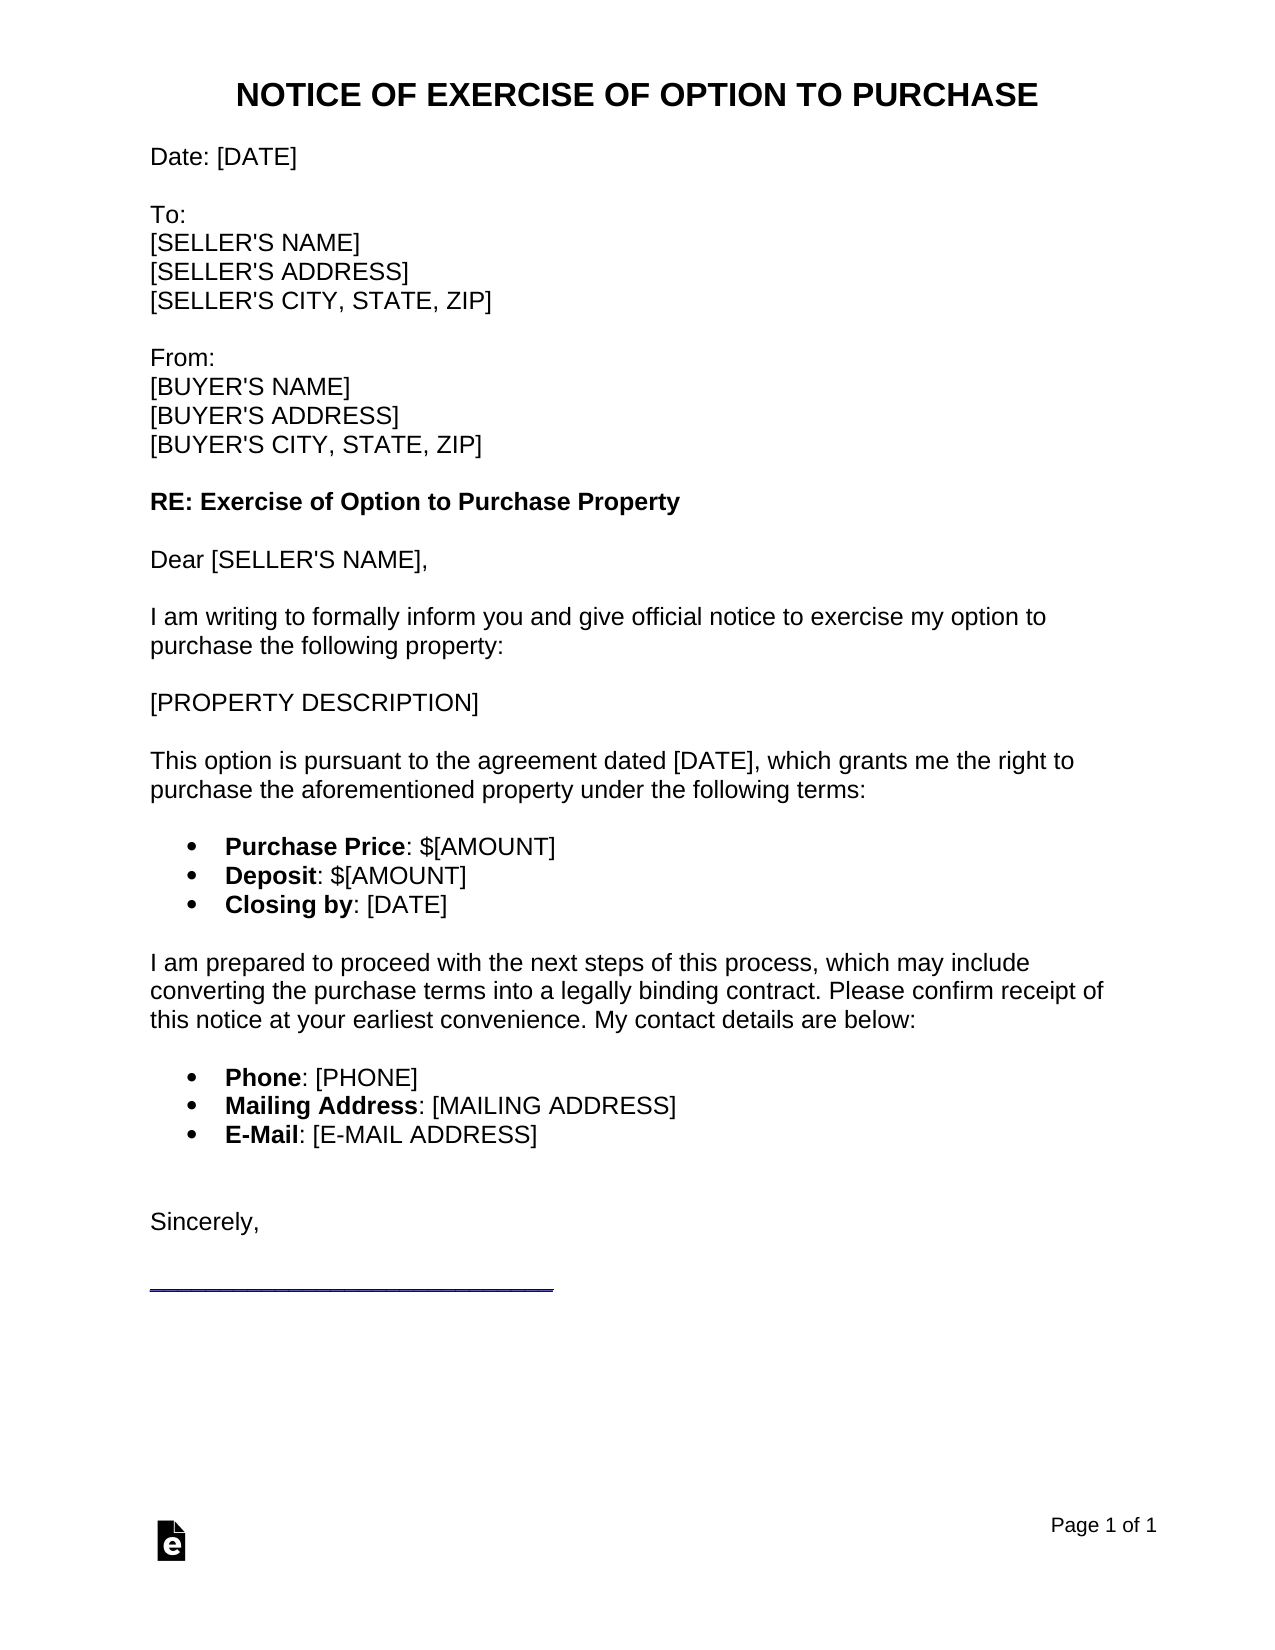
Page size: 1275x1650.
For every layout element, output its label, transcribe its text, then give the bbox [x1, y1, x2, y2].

text RE: Exercise of Option to Purchase Property [150, 487, 1125, 516]
text Date: [DATE] [150, 142, 1125, 171]
text This option is pursuant to the agreement dated [DATE], which grants me the right to purchase the aforementioned property under the following terms: [150, 746, 1125, 803]
text _____________________________ [150, 1264, 1125, 1293]
text To: [150, 200, 1125, 228]
text Dear [SELLER'S NAME], [150, 545, 1125, 573]
text From: [150, 343, 1125, 372]
list Deposit: $[AMOUNT] [187, 861, 1125, 890]
list Mailing Address: [MAILING ADDRESS] [187, 1091, 1125, 1120]
text Sincerely, [150, 1207, 1125, 1235]
list E-Mail: [E-MAIL ADDRESS] [187, 1120, 1125, 1149]
list Closing by: [DATE] [187, 890, 1125, 919]
subtitle NOTICE OF EXERCISE OF OPTION TO PURCHASE [150, 75, 1125, 113]
list Purchase Price: $[AMOUNT] [187, 832, 1125, 861]
text I am prepared to proceed with the next steps of this process, which may include converting the purchase terms into a legally binding contract. Please confirm receipt of this notice at your earliest convenience. My contact details are below: [150, 947, 1125, 1034]
text [SELLER'S NAME] [SELLER'S ADDRESS] [SELLER'S CITY, STATE, ZIP] [150, 228, 1125, 315]
text [PROPERTY DESCRIPTION] [150, 688, 1125, 717]
text I am writing to formally inform you and give official notice to exercise my option to purchase the following property: [150, 602, 1125, 660]
list Phone: [PHONE] [187, 1062, 1125, 1091]
text [BUYER'S NAME] [BUYER'S ADDRESS] [BUYER'S CITY, STATE, ZIP] [150, 372, 1125, 458]
